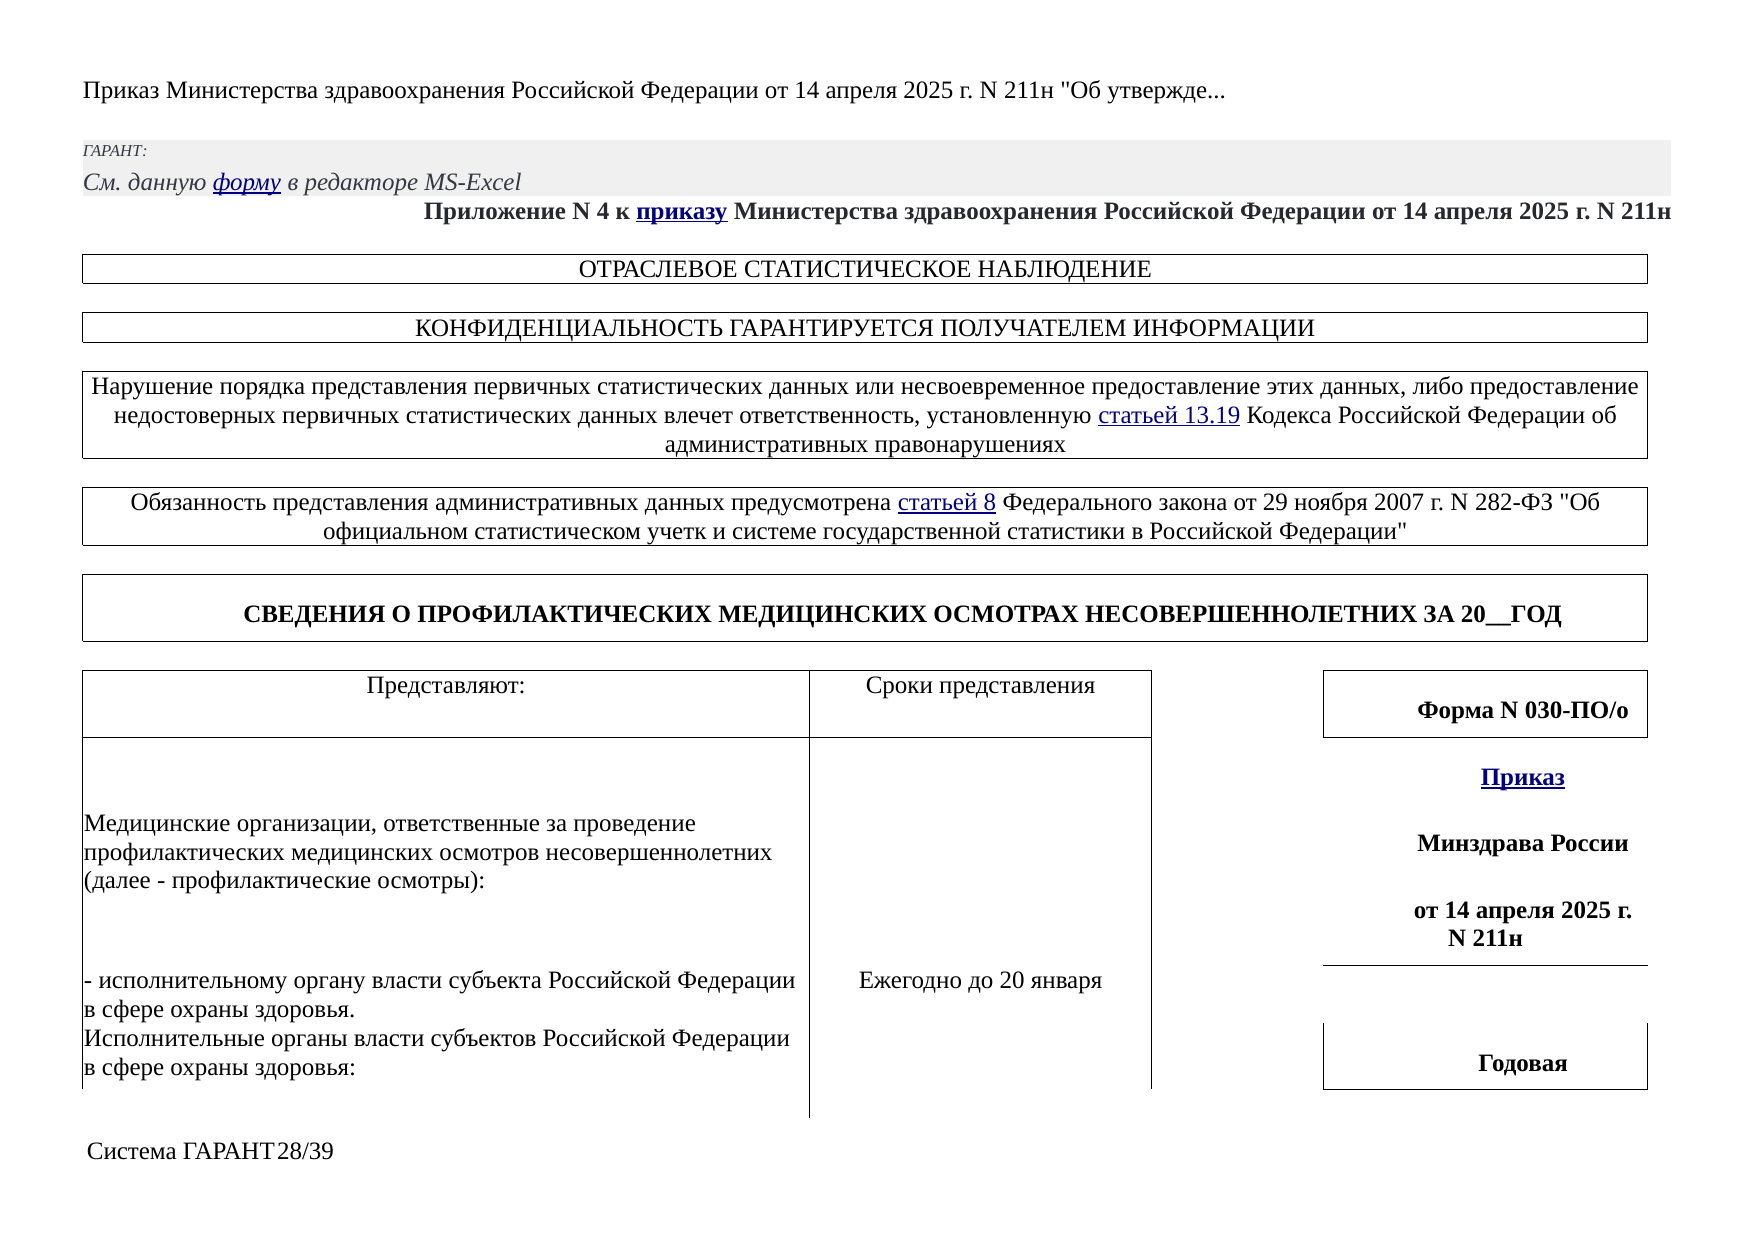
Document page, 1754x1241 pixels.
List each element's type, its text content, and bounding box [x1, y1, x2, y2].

table_cell Приказ Минздрава России от 14 апреля 2025 г. N 211н [1323, 738, 1648, 965]
table_cell [1152, 1023, 1323, 1089]
table_cell [83, 343, 1648, 371]
table_cell Годовая [1324, 1023, 1647, 1089]
table_cell Исполнительные органы власти субъектов Российской Федерации в сфере охраны здоровья: [83, 1023, 809, 1089]
table_header Представляют: [83, 671, 809, 737]
table_cell [1152, 965, 1323, 1023]
table_cell [1152, 737, 1323, 965]
table_cell [810, 738, 1151, 965]
table_cell [1282, 1089, 1323, 1118]
table_cell [810, 1023, 1151, 1089]
table_cell [83, 459, 1648, 487]
text См. данную форму в редакторе MS-Excel [524, 167, 1671, 196]
table_header [1152, 670, 1323, 737]
table_cell [83, 1089, 809, 1118]
table_cell [83, 284, 1648, 312]
table_header Сроки представления [810, 671, 1151, 737]
text ГАРАНТ: [149, 140, 1671, 159]
table_cell [1152, 1089, 1282, 1118]
table_cell КОНФИДЕНЦИАЛЬНОСТЬ ГАРАНТИРУЕТСЯ ПОЛУЧАТЕЛЕМ ИНФОРМАЦИИ [83, 313, 1647, 341]
table_cell [83, 546, 1648, 574]
table_header ОТРАСЛЕВОЕ СТАТИСТИЧЕСКОЕ НАБЛЮДЕНИЕ [83, 255, 1647, 283]
table_cell [1323, 1090, 1648, 1118]
table_header Форма N 030-ПО/о [1324, 671, 1647, 737]
table_cell [810, 1089, 1152, 1118]
text Приложение N 4 к приказу Министерства здравоохранения Российской Федерации от 14 апреля 2025 г. N 211н [83, 196, 1671, 225]
table_cell Ежегодно до 20 января [810, 965, 1151, 1023]
table_cell Медицинские организации, ответственные за проведение профилактических медицинских осмотров несовершеннолетних (далее - профилактические осмотры): [83, 738, 809, 965]
table_cell - исполнительному органу власти субъекта Российской Федерации в сфере охраны здоровья. [83, 965, 809, 1023]
table_cell СВЕДЕНИЯ О ПРОФИЛАКТИЧЕСКИХ МЕДИЦИНСКИХ ОСМОТРАХ НЕСОВЕРШЕННОЛЕТНИХ ЗА 20__ГОД [83, 575, 1647, 641]
table_cell Нарушение порядка представления первичных статистических данных или несвоевременное предоставление этих данных, либо предоставление недостоверных первичных статистических данных влечет ответственность, установленную статьей 13.19 Кодекса Российской Федерации об административных правонарушениях [83, 372, 1647, 457]
table_cell Обязанность представления административных данных предусмотрена статьей 8 Федерального закона от 29 ноября 2007 г. N 282-ФЗ "Об официальном статистическом учетк и системе государственной статистики в Российской Федерации" [83, 488, 1647, 545]
table_cell [1323, 966, 1648, 1023]
